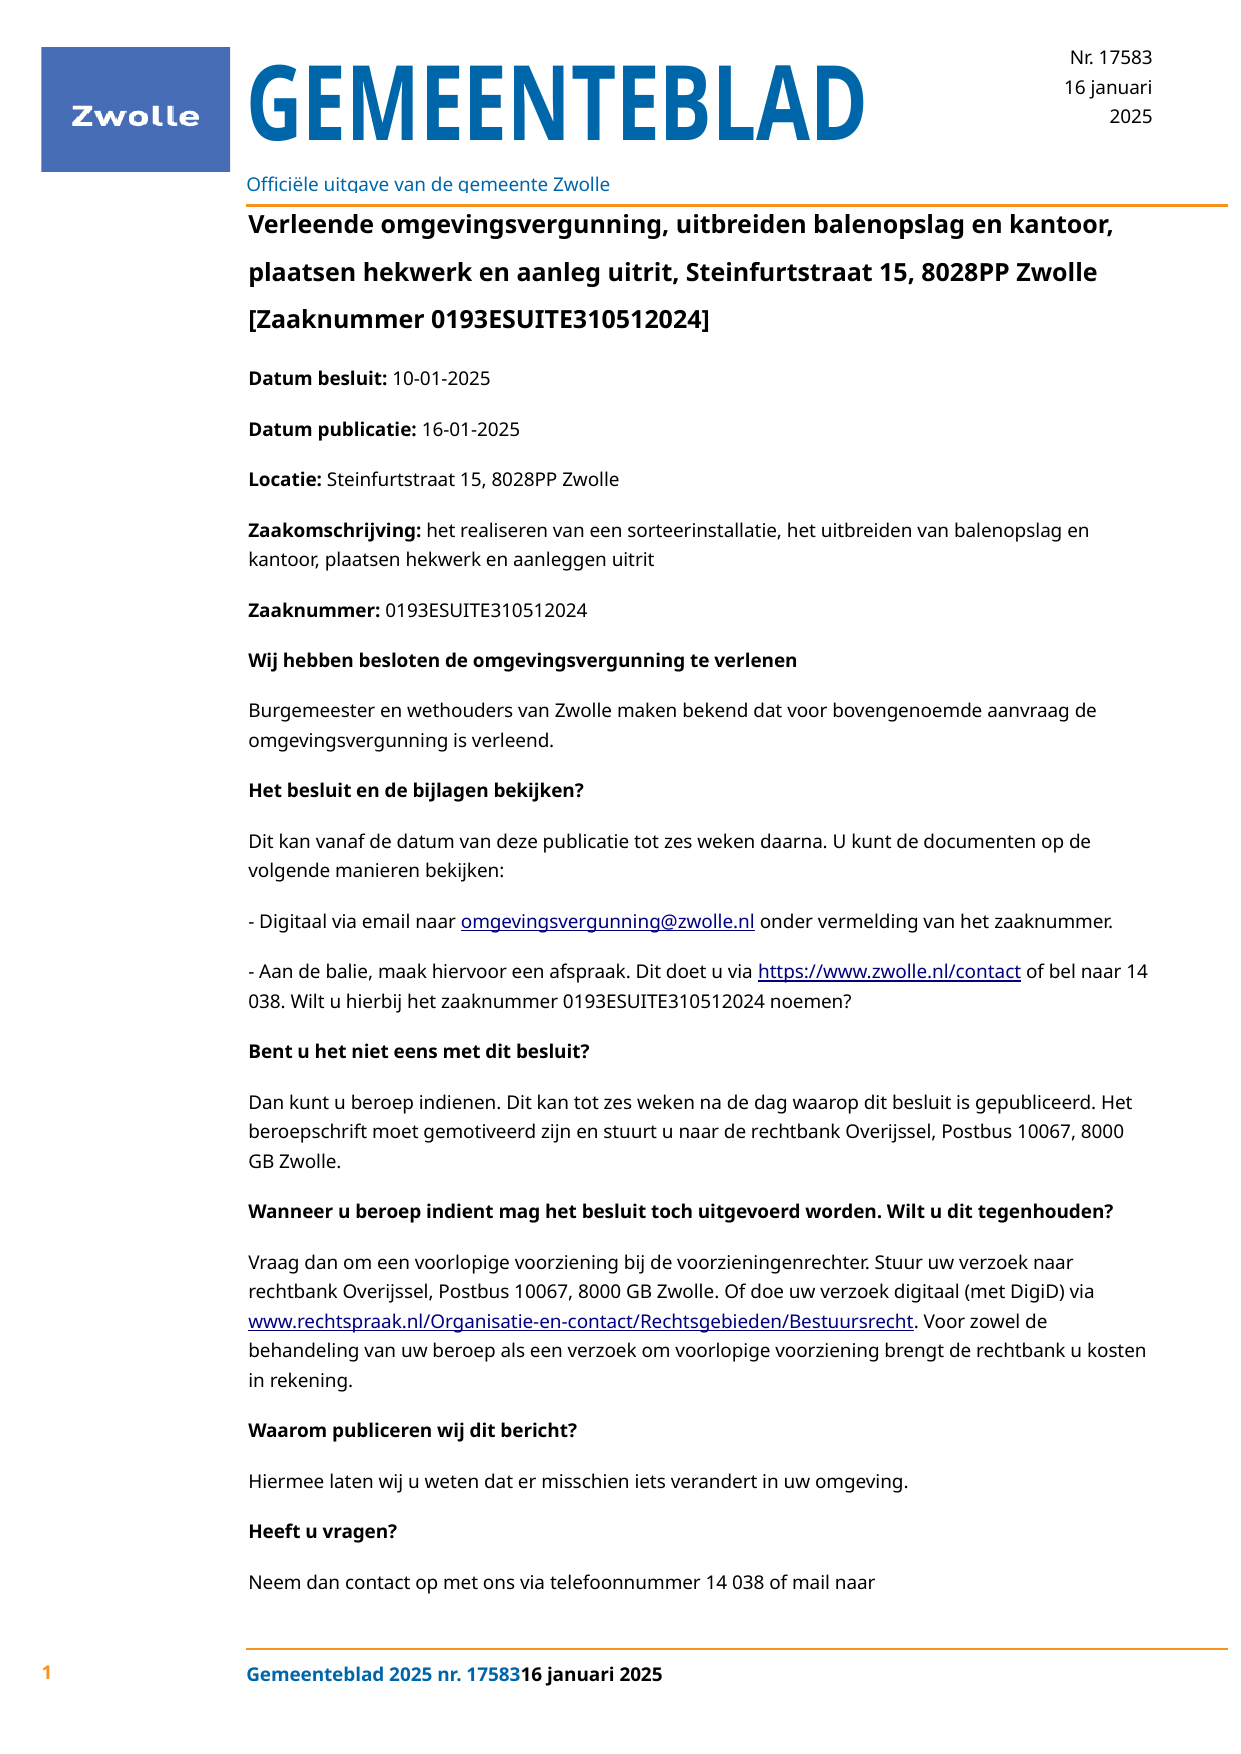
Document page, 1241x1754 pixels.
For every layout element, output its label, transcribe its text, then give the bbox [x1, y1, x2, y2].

text Neem dan contact op met ons via telefoonnummer 14 038 of mail naar [248, 1569, 1152, 1594]
text Verleende omgevingsvergunning, uitbreiden balenopslag en kantoor, plaatsen hekwerk en aanleg uitrit, Steinfurtstraat 15, 8028PP Zwolle [Zaaknummer 0193ESUITE310512024] [248, 207, 1152, 336]
text Dan kunt u beroep indienen. Dit kan tot zes weken na de dag waarop dit besluit is gepubliceerd. Het beroepschrift moet gemotiveerd zijn en stuurt u naar de rechtbank Overijssel, Postbus 10067, 8000 GB Zwolle. [248, 1089, 1152, 1174]
text Dit kan vanaf de datum van deze publicatie tot zes weken daarna. U kunt de documenten op de volgende manieren bekijken: [248, 828, 1152, 883]
text Heeft u vragen? [248, 1518, 1152, 1544]
text Waarom publiceren wij dit bericht? [248, 1418, 1152, 1443]
text Vraag dan om een voorlopige voorziening bij de voorzieningenrechter. Stuur uw verzoek naar rechtbank Overijssel, Postbus 10067, 8000 GB Zwolle. Of doe uw verzoek digitaal (met DigiD) via www.rechtspraak.nl/Organisatie-en-contact/Rechtsgebieden/Bestuursrecht. Voor zowel de behandeling van uw beroep als een verzoek om voorlopige voorziening brengt de rechtbank u kosten in rekening. [248, 1249, 1152, 1393]
text Wanneer u beroep indient mag het besluit toch uitgevoerd worden. Wilt u dit tegenhouden? [248, 1198, 1152, 1224]
text Zaaknummer: 0193ESUITE310512024 [248, 597, 1152, 622]
text Bent u het niet eens met dit besluit? [248, 1038, 1152, 1064]
text Hiermee laten wij u weten dat er misschien iets verandert in uw omgeving. [248, 1468, 1152, 1494]
text Wij hebben besloten de omgevingsvergunning te verlenen [248, 647, 1152, 673]
picture [41, 47, 231, 172]
text Zaakomschrijving: het realiseren van een sorteerinstallatie, het uitbreiden van balenopslag en kantoor, plaatsen hekwerk en aanleggen uitrit [248, 517, 1152, 572]
text Datum publicatie: 16-01-2025 [248, 416, 1152, 442]
text Datum besluit: 10-01-2025 [248, 366, 1152, 391]
text Locatie: Steinfurtstraat 15, 8028PP Zwolle [248, 466, 1152, 492]
text Burgemeester en wethouders van Zwolle maken bekend dat voor bovengenoemde aanvraag de omgevingsvergunning is verleend. [248, 698, 1152, 753]
text Het besluit en de bijlagen bekijken? [248, 778, 1152, 803]
text - Digitaal via email naar omgevingsvergunning@zwolle.nl onder vermelding van het zaaknummer. [248, 908, 1152, 934]
text - Aan de balie, maak hiervoor een afspraak. Dit doet u via https://www.zwolle.nl/contact of bel naar 14 038. Wilt u hierbij het zaaknummer 0193ESUITE310512024 noemen? [248, 958, 1152, 1014]
